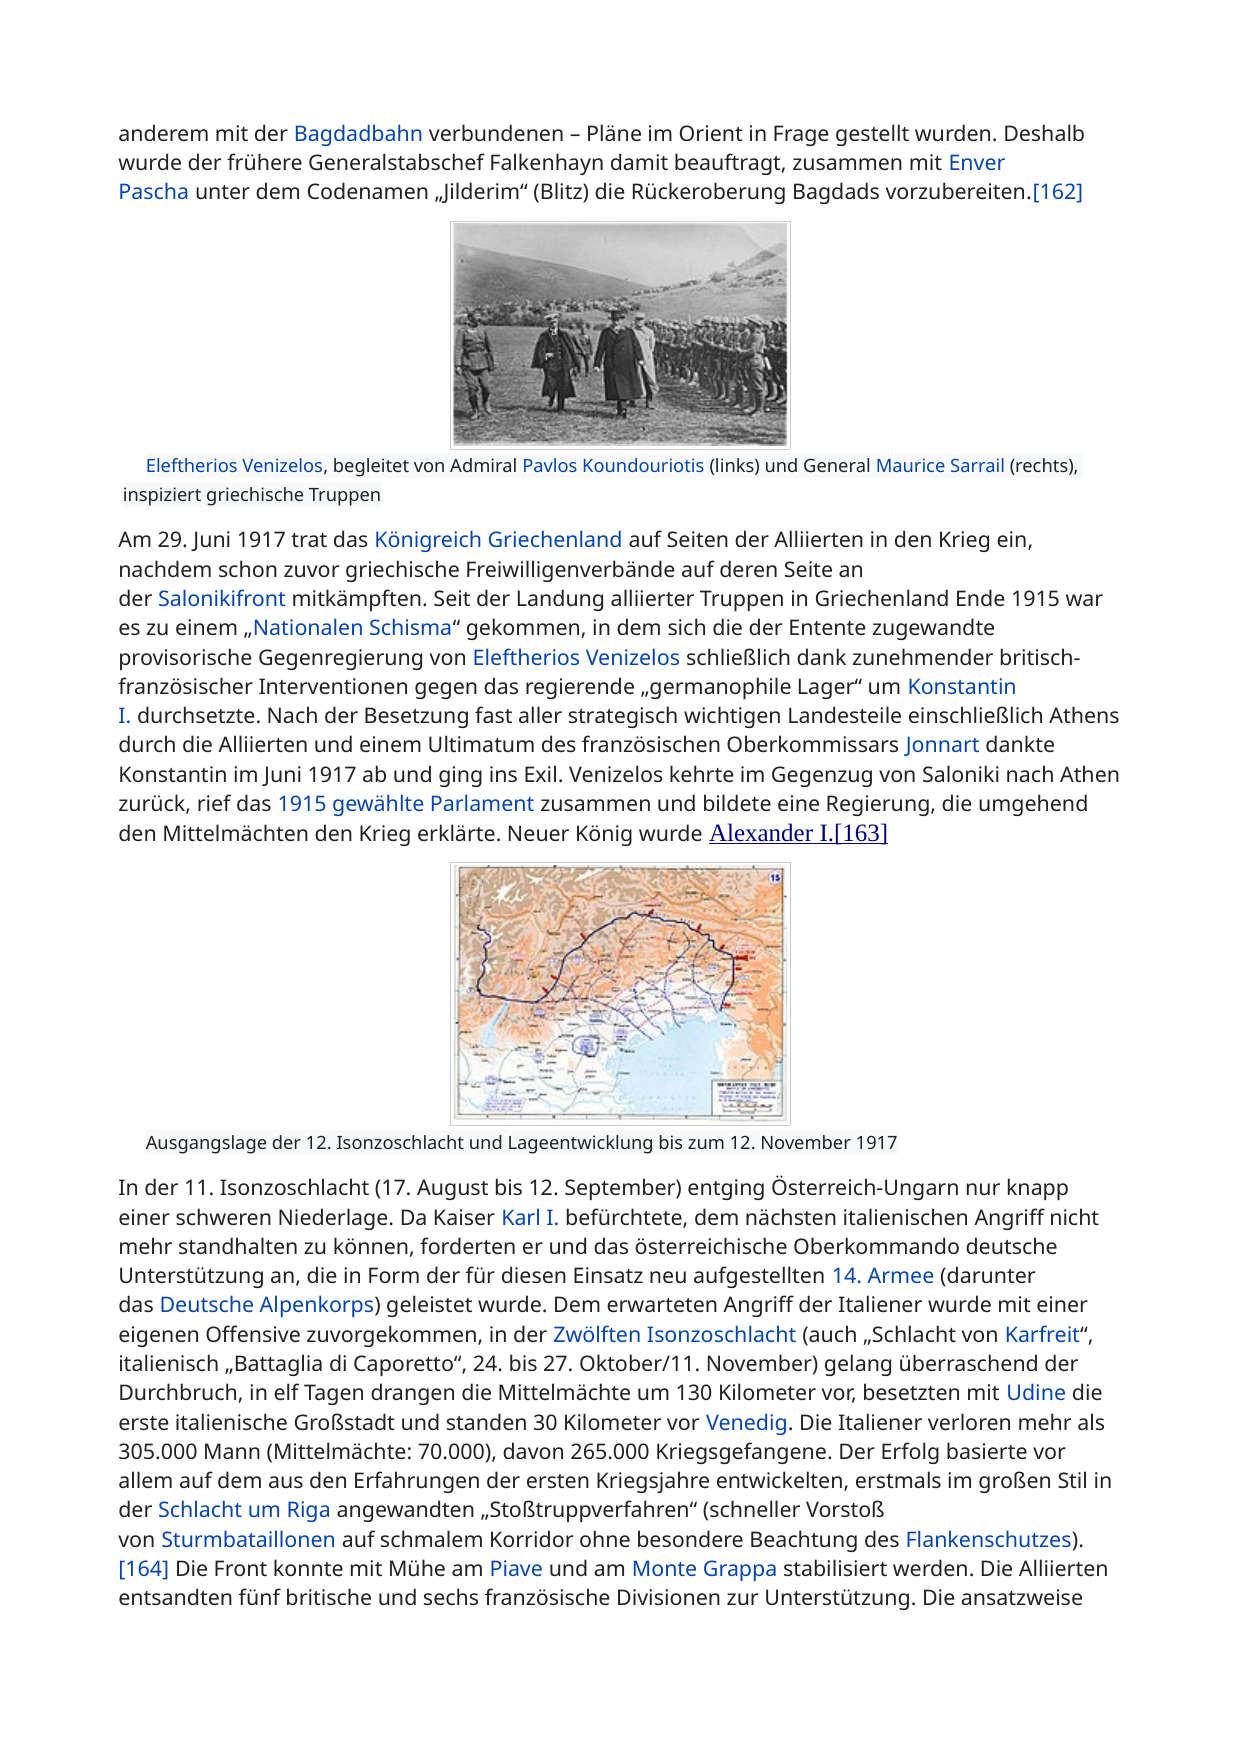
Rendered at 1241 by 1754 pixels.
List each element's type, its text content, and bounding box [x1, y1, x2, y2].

text Eleftherios Venizelos, begleitet von Admiral Pavlos Koundouriotis (links) und General Maurice Sarrail (rechts), inspiziert griechische Truppen [123, 453, 1122, 507]
text Am 29. Juni 1917 trat das Königreich Griechenland auf Seiten der Alliierten in den Krieg ein, nachdem schon zuvor griechische Freiwilligenverbände auf deren Seite an der Salonikifront mitkämpften. Seit der Landung alliierter Truppen in Griechenland Ende 1915 war es zu einem „Nationalen Schisma“ gekommen, in dem sich die der Entente zugewandte provisorische Gegenregierung von Eleftherios Venizelos schließlich dank zunehmender britisch-französischer Interventionen gegen das regierende „germanophile Lager“ um Konstantin I. durchsetzte. Nach der Besetzung fast aller strategisch wichtigen Landesteile einschließlich Athens durch die Alliierten und einem Ultimatum des französischen Oberkommissars Jonnart dankte Konstantin im Juni 1917 ab und ging ins Exil. Venizelos kehrte im Gegenzug von Saloniki nach Athen zurück, rief das 1915 gewählte Parlament zusammen und bildete eine Regierung, die umgehend den Mittelmächten den Krieg erklärte. Neuer König wurde Alexander I.[163] [118, 525, 1122, 847]
text Ausgangslage der 12. Isonzoschlacht und Lageentwicklung bis zum 12. November 1917 [123, 1129, 1122, 1154]
picture [453, 865, 788, 1123]
text anderem mit der Bagdadbahn verbundenen – Pläne im Orient in Frage gestellt wurden. Deshalb wurde der frühere Generalstabschef Falkenhayn damit beauftragt, zusammen mit Enver Pascha unter dem Codenamen „Jilderim“ (Blitz) die Rückeroberung Bagdads vorzubereiten.[162] [118, 118, 1122, 206]
picture [453, 223, 788, 446]
text In der 11. Isonzoschlacht (17. August bis 12. September) entging Österreich-Ungarn nur knapp einer schweren Niederlage. Da Kaiser Karl I. befürchtete, dem nächsten italienischen Angriff nicht mehr standhalten zu können, forderten er und das österreichische Oberkommando deutsche Unterstützung an, die in Form der für diesen Einsatz neu aufgestellten 14. Armee (darunter das Deutsche Alpenkorps) geleistet wurde. Dem erwarteten Angriff der Italiener wurde mit einer eigenen Offensive zuvorgekommen, in der Zwölften Isonzoschlacht (auch „Schlacht von Karfreit“, italienisch „Battaglia di Caporetto“, 24. bis 27. Oktober/11. November) gelang überraschend der Durchbruch, in elf Tagen drangen die Mittelmächte um 130 Kilometer vor, besetzten mit Udine die erste italienische Großstadt und standen 30 Kilometer vor Venedig. Die Italiener verloren mehr als 305.000 Mann (Mittelmächte: 70.000), davon 265.000 Kriegsgefangene. Der Erfolg basierte vor allem auf dem aus den Erfahrungen der ersten Kriegsjahre entwickelten, erstmals im großen Stil in der Schlacht um Riga angewandten „Stoßtruppverfahren“ (schneller Vorstoß von Sturmbataillonen auf schmalem Korridor ohne besondere Beachtung des Flankenschutzes).[164] Die Front konnte mit Mühe am Piave und am Monte Grappa stabilisiert werden. Die Alliierten entsandten fünf britische und sechs französische Divisionen zur Unterstützung. Die ansatzweise [118, 1173, 1122, 1612]
